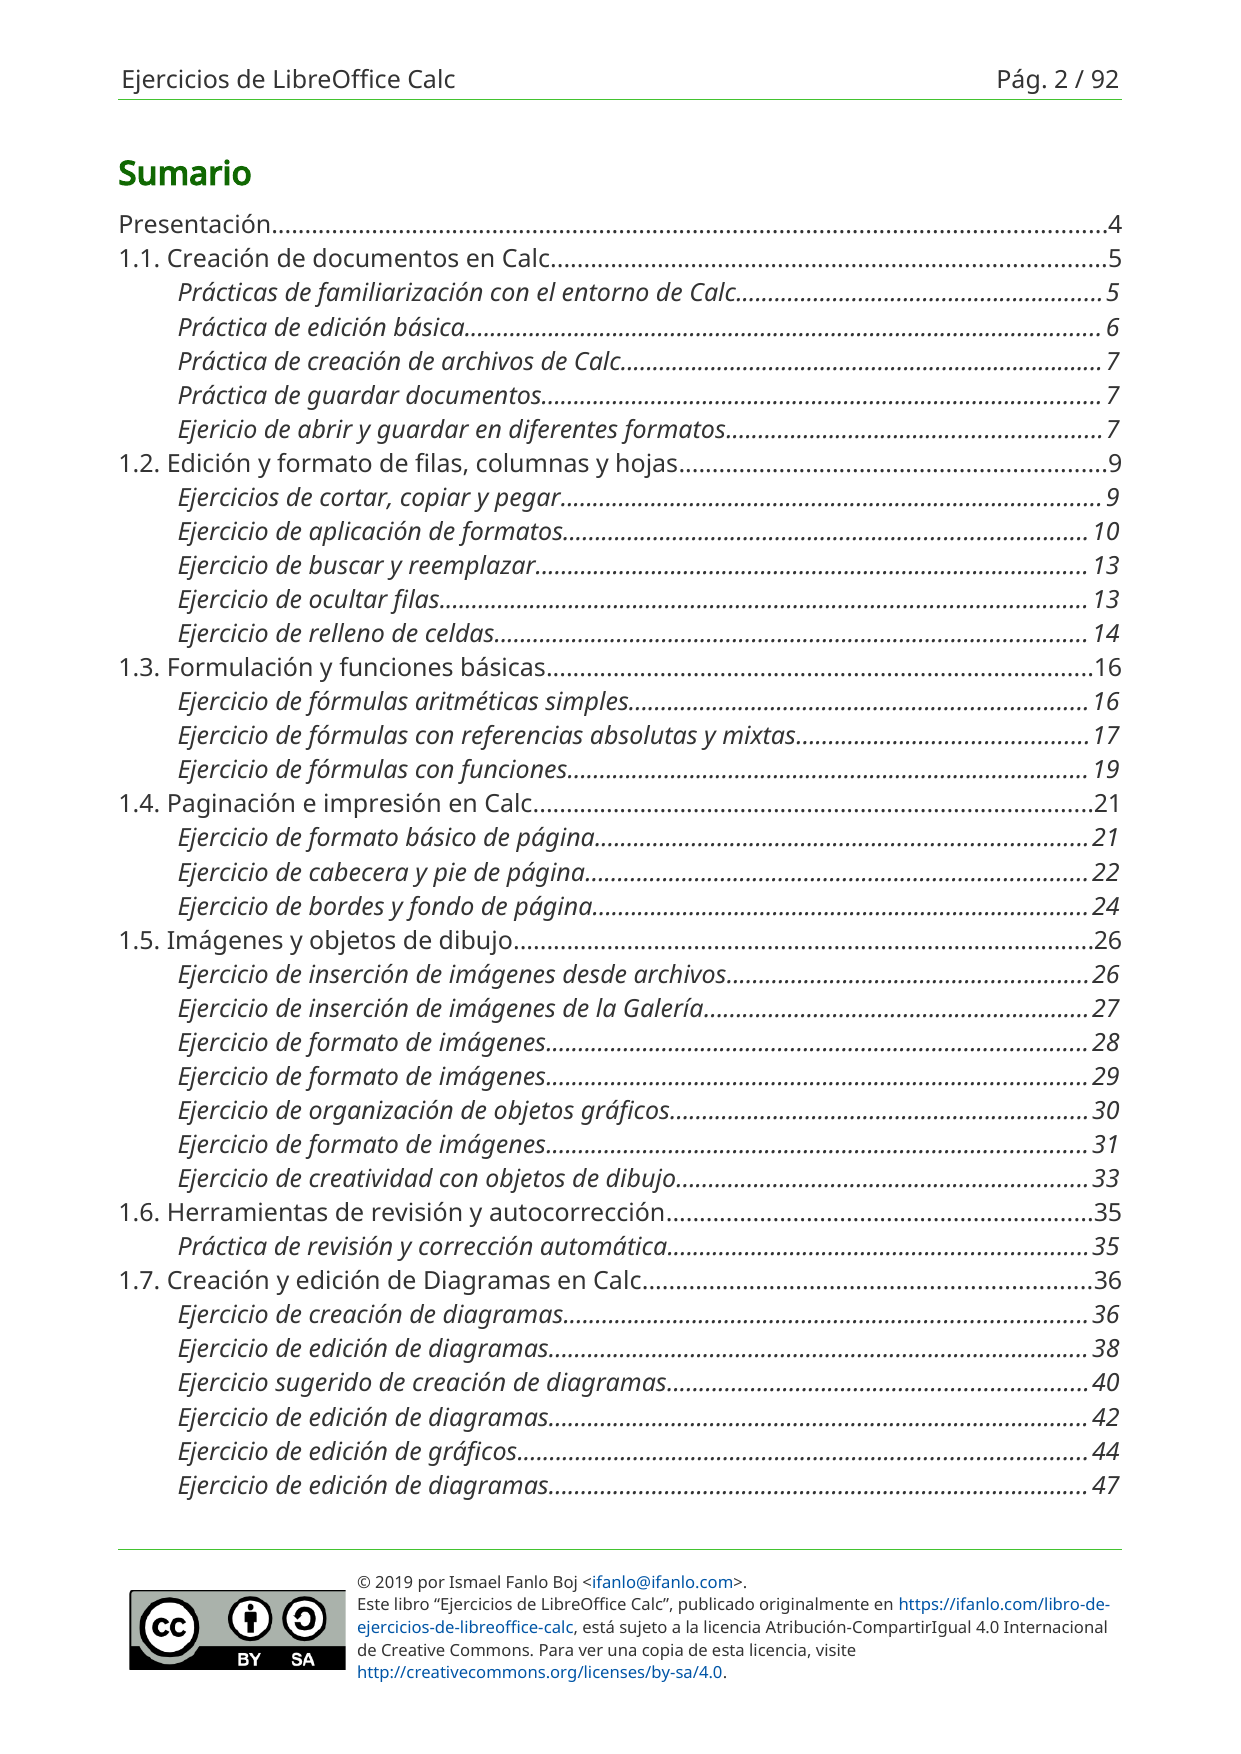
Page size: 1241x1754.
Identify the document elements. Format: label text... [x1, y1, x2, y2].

text Ejercicio de formato de imágenes 29 [177, 1058, 1122, 1093]
text 1.3. Formulación y funciones básicas 16 [118, 650, 1122, 684]
text Ejercicio de aplicación de formatos 10 [177, 513, 1122, 548]
text Ejercicio de edición de diagramas 38 [177, 1331, 1122, 1365]
text Ejercicio de inserción de imágenes de la Galería 27 [177, 990, 1122, 1024]
text Práctica de guardar documentos 7 [177, 377, 1122, 411]
text Práctica de revisión y corrección automática 35 [177, 1229, 1122, 1263]
text 1.4. Paginación e impresión en Calc 21 [118, 786, 1122, 820]
text Ejercicio de buscar y reemplazar 13 [177, 548, 1122, 582]
text Ejercicio de edición de gráficos 44 [177, 1433, 1122, 1467]
text Práctica de edición básica 6 [177, 309, 1122, 343]
text Ejercicio de cabecera y pie de página 22 [177, 854, 1122, 888]
text Ejercicio de formato básico de página 21 [177, 820, 1122, 854]
text 1.1. Creación de documentos en Calc 5 [118, 241, 1122, 275]
text Ejercicio de edición de diagramas 42 [177, 1399, 1122, 1433]
text Prácticas de familiarización con el entorno de Calc 5 [177, 275, 1122, 309]
text Ejercicio de fórmulas aritméticas simples 16 [177, 684, 1122, 718]
text Ejercicio de organización de objetos gráficos 30 [177, 1093, 1122, 1127]
text Ejericio de abrir y guardar en diferentes formatos 7 [177, 411, 1122, 445]
text Ejercicio de formato de imágenes 31 [177, 1127, 1122, 1161]
text Ejercicio sugerido de creación de diagramas 40 [177, 1365, 1122, 1399]
text Práctica de creación de archivos de Calc 7 [177, 343, 1122, 377]
text Ejercicio de ocultar filas 13 [177, 582, 1122, 616]
text Ejercicio de fórmulas con referencias absolutas y mixtas 17 [177, 718, 1122, 752]
text Ejercicio de formato de imágenes 28 [177, 1024, 1122, 1058]
text Ejercicio de fórmulas con funciones 19 [177, 752, 1122, 786]
text Ejercicio de bordes y fondo de página 24 [177, 888, 1122, 922]
text Ejercicio de creatividad con objetos de dibujo 33 [177, 1161, 1122, 1195]
text 1.2. Edición y formato de filas, columnas y hojas 9 [118, 445, 1122, 479]
text Ejercicio de inserción de imágenes desde archivos 26 [177, 956, 1122, 990]
text Ejercicio de relleno de celdas 14 [177, 616, 1122, 650]
text 1.7. Creación y edición de Diagramas en Calc 36 [118, 1263, 1122, 1297]
text 1.6. Herramientas de revisión y autocorrección 35 [118, 1195, 1122, 1229]
text Ejercicios de cortar, copiar y pegar 9 [177, 479, 1122, 513]
subtitle Sumario [118, 149, 1122, 194]
text Ejercicio de creación de diagramas 36 [177, 1297, 1122, 1331]
text Ejercicio de edición de diagramas 47 [177, 1467, 1122, 1501]
picture [129, 1590, 346, 1670]
text 1.5. Imágenes y objetos de dibujo 26 [118, 922, 1122, 956]
text Presentación 4 [118, 207, 1122, 241]
